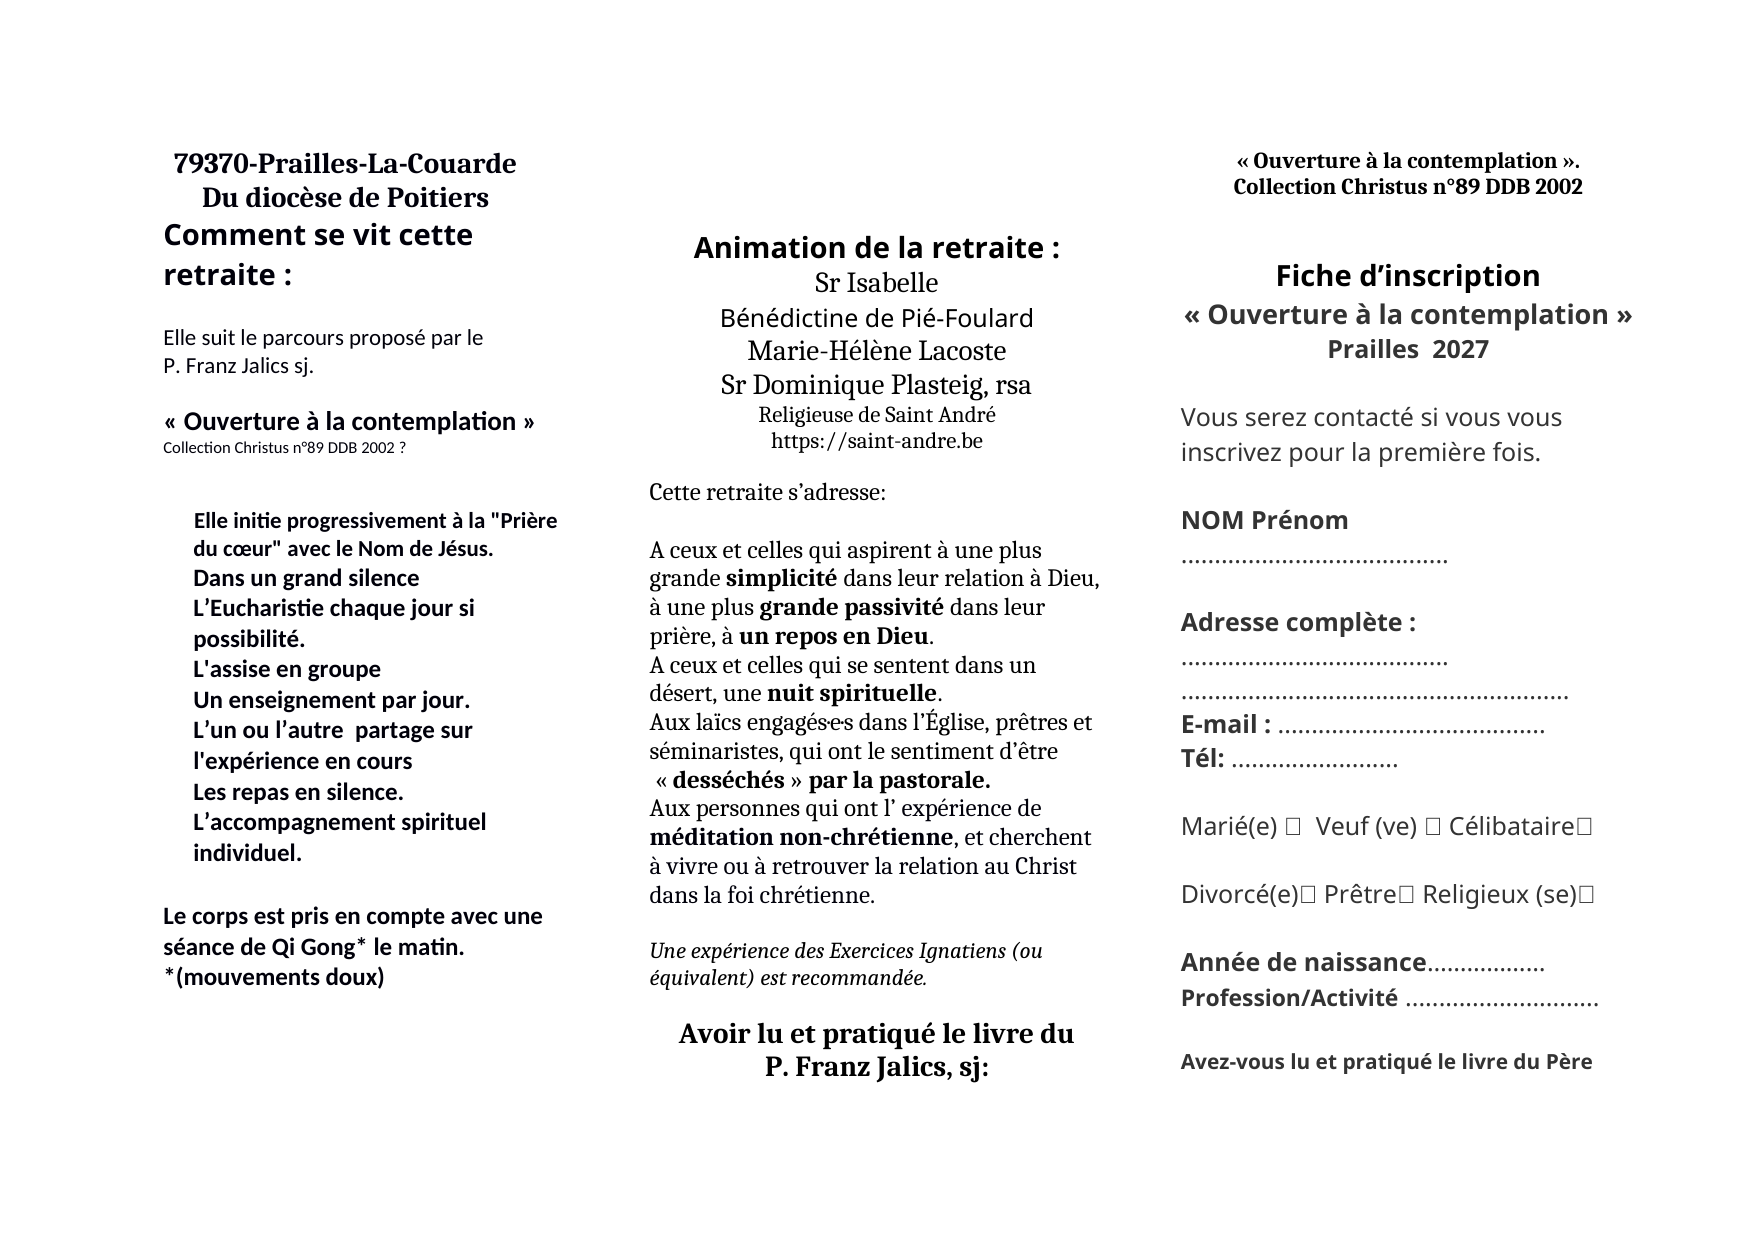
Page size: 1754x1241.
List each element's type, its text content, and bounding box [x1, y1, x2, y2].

subtitle Elle suit le parcours proposé par le [118, 323, 573, 351]
text .......................................................... [1181, 673, 1636, 707]
subtitle Elle initie progressivement à la "Prière du cœur" avec le Nom de Jésus. [118, 506, 573, 562]
text Cette retraite s’adresse: [649, 478, 1104, 507]
text Animation de la retraite : [649, 227, 1104, 267]
text Bénédictine de Pié-Foulard [649, 300, 1104, 334]
text Fiche d’inscription [1181, 255, 1636, 295]
text Du diocèse de Poitiers [118, 181, 573, 215]
text NOM Prénom [1181, 502, 1636, 536]
text Aux laïcs engagés·e·s dans l’Église, prêtres et séminaristes, qui ont le sentiment d’être [649, 708, 1104, 766]
text Avoir lu et pratiqué le livre du [649, 1017, 1104, 1051]
text Avez-vous lu et pratiqué le livre du Père [1181, 1047, 1636, 1076]
text « Ouverture à la contemplation » [1181, 295, 1636, 332]
text Profession/Activité ............................. [1181, 979, 1636, 1013]
text A ceux et celles qui se sentent dans un désert, une nuit spirituelle. [649, 651, 1104, 708]
text ........................................ [1181, 638, 1636, 673]
text Adresse complète : [1181, 604, 1636, 638]
text 79370-Prailles-La-Couarde [118, 148, 573, 181]
text Marie-Hélène Lacoste [649, 334, 1104, 368]
text P. Franz Jalics, sj: [649, 1051, 1104, 1084]
text Prailles 2027 [1181, 332, 1636, 366]
text Aux personnes qui ont l’ expérience de méditation non-chrétienne, et cherchent à vivre ou à retrouver la relation au Christ dans la foi chrétienne. [649, 794, 1104, 909]
subtitle L'assise en groupe [156, 653, 573, 684]
text Tél: ......................... [1181, 741, 1636, 775]
text Divorcé(e) Prêtre Religieux (se) [1181, 877, 1636, 911]
list L’Eucharistie chaque jour si possibilité. [156, 592, 573, 653]
subtitle « Ouverture à la contemplation » [118, 404, 573, 437]
text Religieuse de Saint André [649, 401, 1104, 428]
text Sr Dominique Plasteig, rsa [649, 368, 1104, 401]
text « Ouverture à la contemplation ». [1181, 148, 1636, 174]
text https://saint-andre.be [649, 428, 1104, 454]
list L’accompagnement spirituel individuel. [156, 806, 573, 867]
text Collection Christus n°89 DDB 2002 [1181, 174, 1636, 200]
text « desséchés » par la pastorale. [649, 766, 1104, 794]
list Un enseignement par jour. [156, 684, 573, 714]
text ........................................ [1181, 536, 1636, 570]
text Vous serez contacté si vous vous inscrivez pour la première fois. [1181, 400, 1636, 468]
text E-mail : ........................................ [1181, 707, 1636, 741]
subtitle P. Franz Jalics sj. [118, 351, 573, 379]
text Une expérience des Exercices Ignatiens (ou équivalent) est recommandée. [649, 938, 1104, 991]
text Sr Isabelle [649, 267, 1104, 300]
subtitle Dans un grand silence [156, 562, 573, 592]
text Année de naissance……………… [1181, 945, 1636, 979]
text Marié(e)  Veuf (ve)  Célibataire [1181, 809, 1636, 843]
subtitle *(mouvements doux) [118, 961, 573, 992]
subtitle Le corps est pris en compte avec une séance de Qi Gong* le matin. [118, 900, 573, 961]
subtitle Les repas en silence. [156, 776, 573, 806]
subtitle Comment se vit cette retraite : [118, 215, 573, 294]
subtitle Collection Christus n°89 DDB 2002 ? [118, 437, 573, 458]
text A ceux et celles qui aspirent à une plus grande simplicité dans leur relation à Dieu, à une plus grande passivité dans leur prière, à un repos en Dieu. [649, 536, 1104, 651]
subtitle L’un ou l’autre partage sur l'expérience en cours [156, 714, 573, 776]
